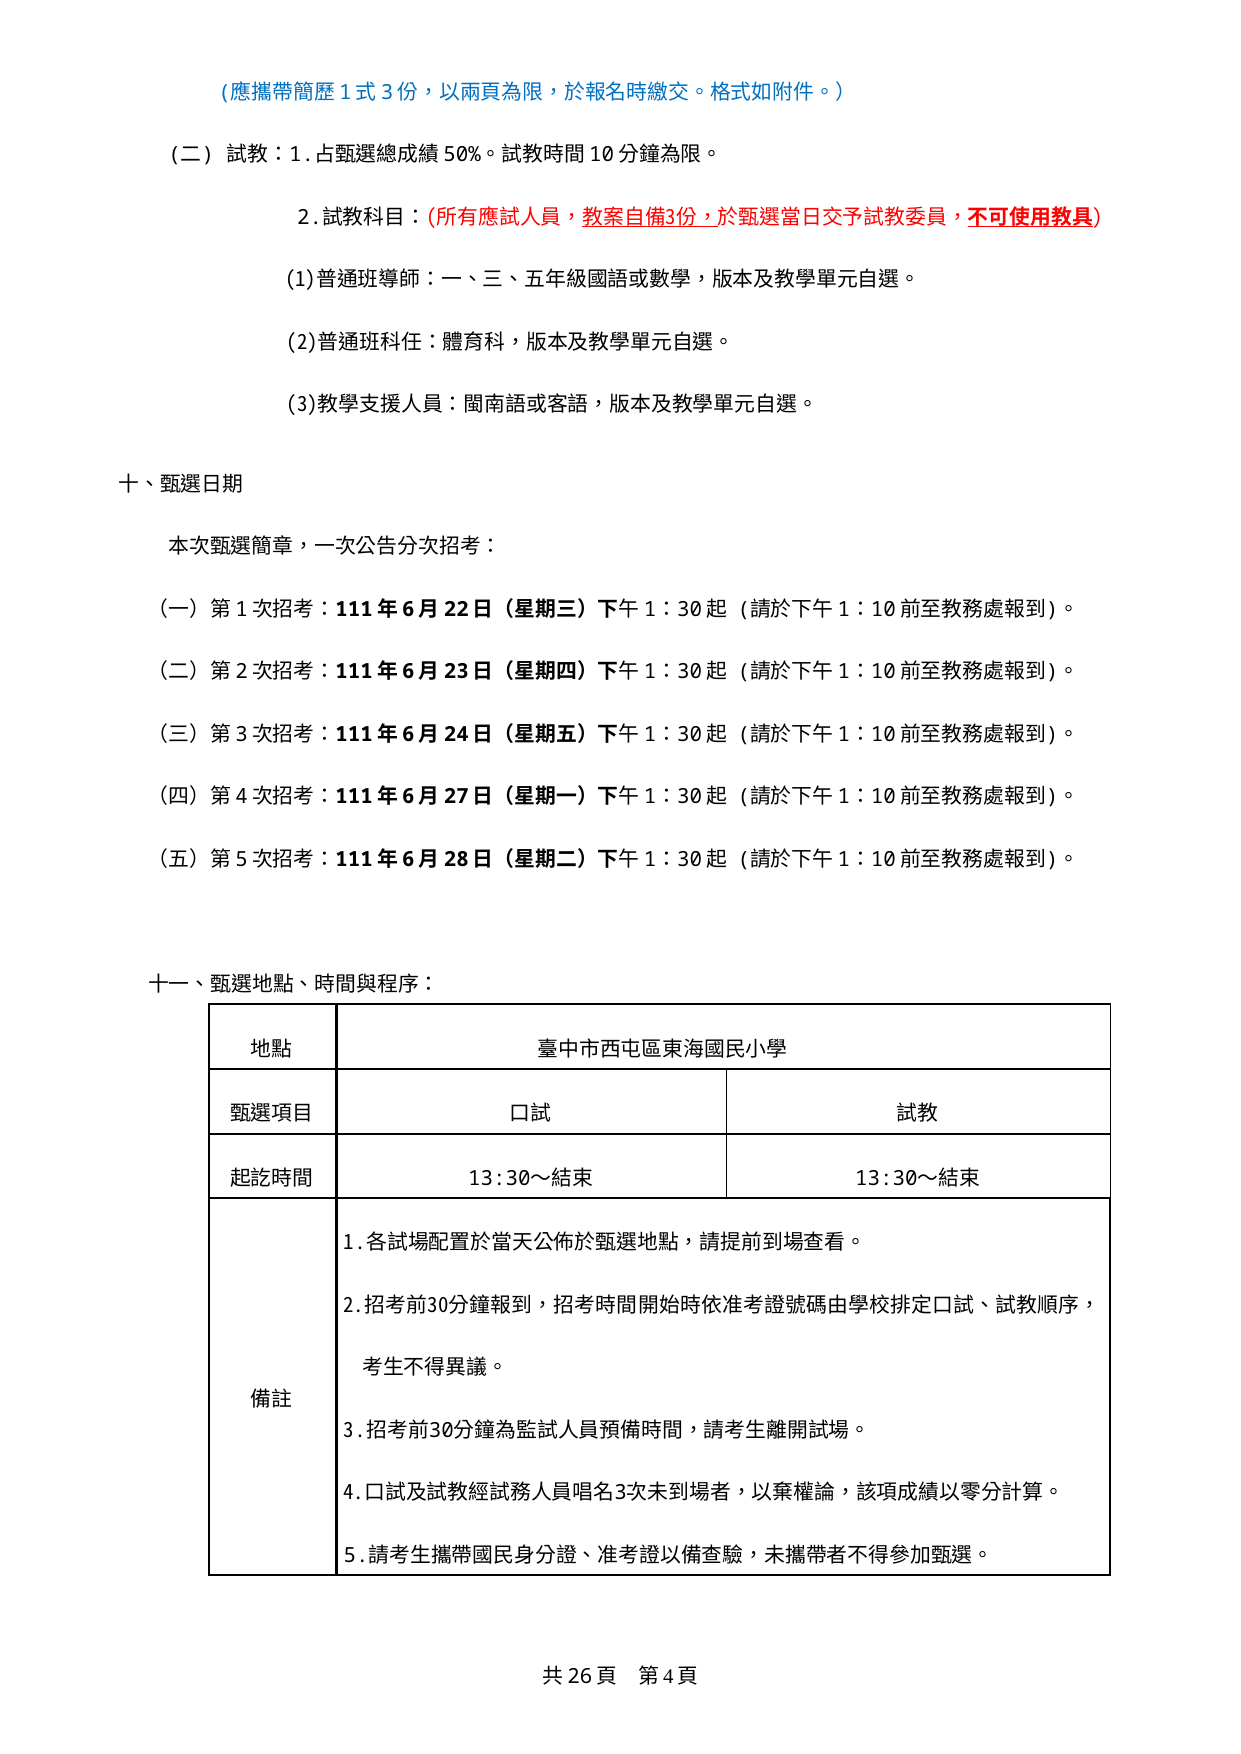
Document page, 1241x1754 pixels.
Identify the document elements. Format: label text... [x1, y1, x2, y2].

table_header 臺中市西屯區東海國民小學 [338, 1005, 537, 1068]
text (2)普通班科任：體育科，版本及教學單元自選。 [172, 298, 1122, 361]
text （五）第5次招考：111年6月28日（星期二）下午1：30起 (請於下午1：10前至教務處報到)。 [148, 816, 1122, 878]
text （四）第4次招考：111年6月27日（星期一）下午1：30起 (請於下午1：10前至教務處報到)。 [148, 753, 1122, 816]
text （一）第1次招考：111年6月22日（星期三）下午1：30起 (請於下午1：10前至教務處報到)。 [148, 566, 1122, 628]
table_cell 備註 [210, 1199, 335, 1574]
text （三）第3次招考：111年6月24日（星期五）下午1：30起 (請於下午1：10前至教務處報到)。 [148, 691, 1122, 753]
text 2.試教科目：(所有應試人員，教案自備3份，於甄選當日交予試教委員，不可使用教具) [172, 173, 1122, 236]
text 十、甄選日期 [118, 441, 1122, 503]
text 十一、甄選地點、時間與程序： [148, 941, 1122, 1003]
text (3)教學支援人員：閩南語或客語，版本及教學單元自選。 [172, 361, 1122, 423]
text (二) 試教：1.占甄選總成績50%。試教時間10分鐘為限。 [118, 111, 1122, 173]
text (1)普通班導師：一、三、五年級國語或數學，版本及教學單元自選。 [118, 236, 1122, 298]
text （二）第2次招考：111年6月23日（星期四）下午1：30起 (請於下午1：10前至教務處報到)。 [148, 628, 1122, 691]
text (應攜帶簡歷1式3份，以兩頁為限，於報名時繳交。格式如附件。） [168, 48, 1122, 111]
text 本次甄選簡章，一次公告分次招考： [168, 503, 1122, 566]
